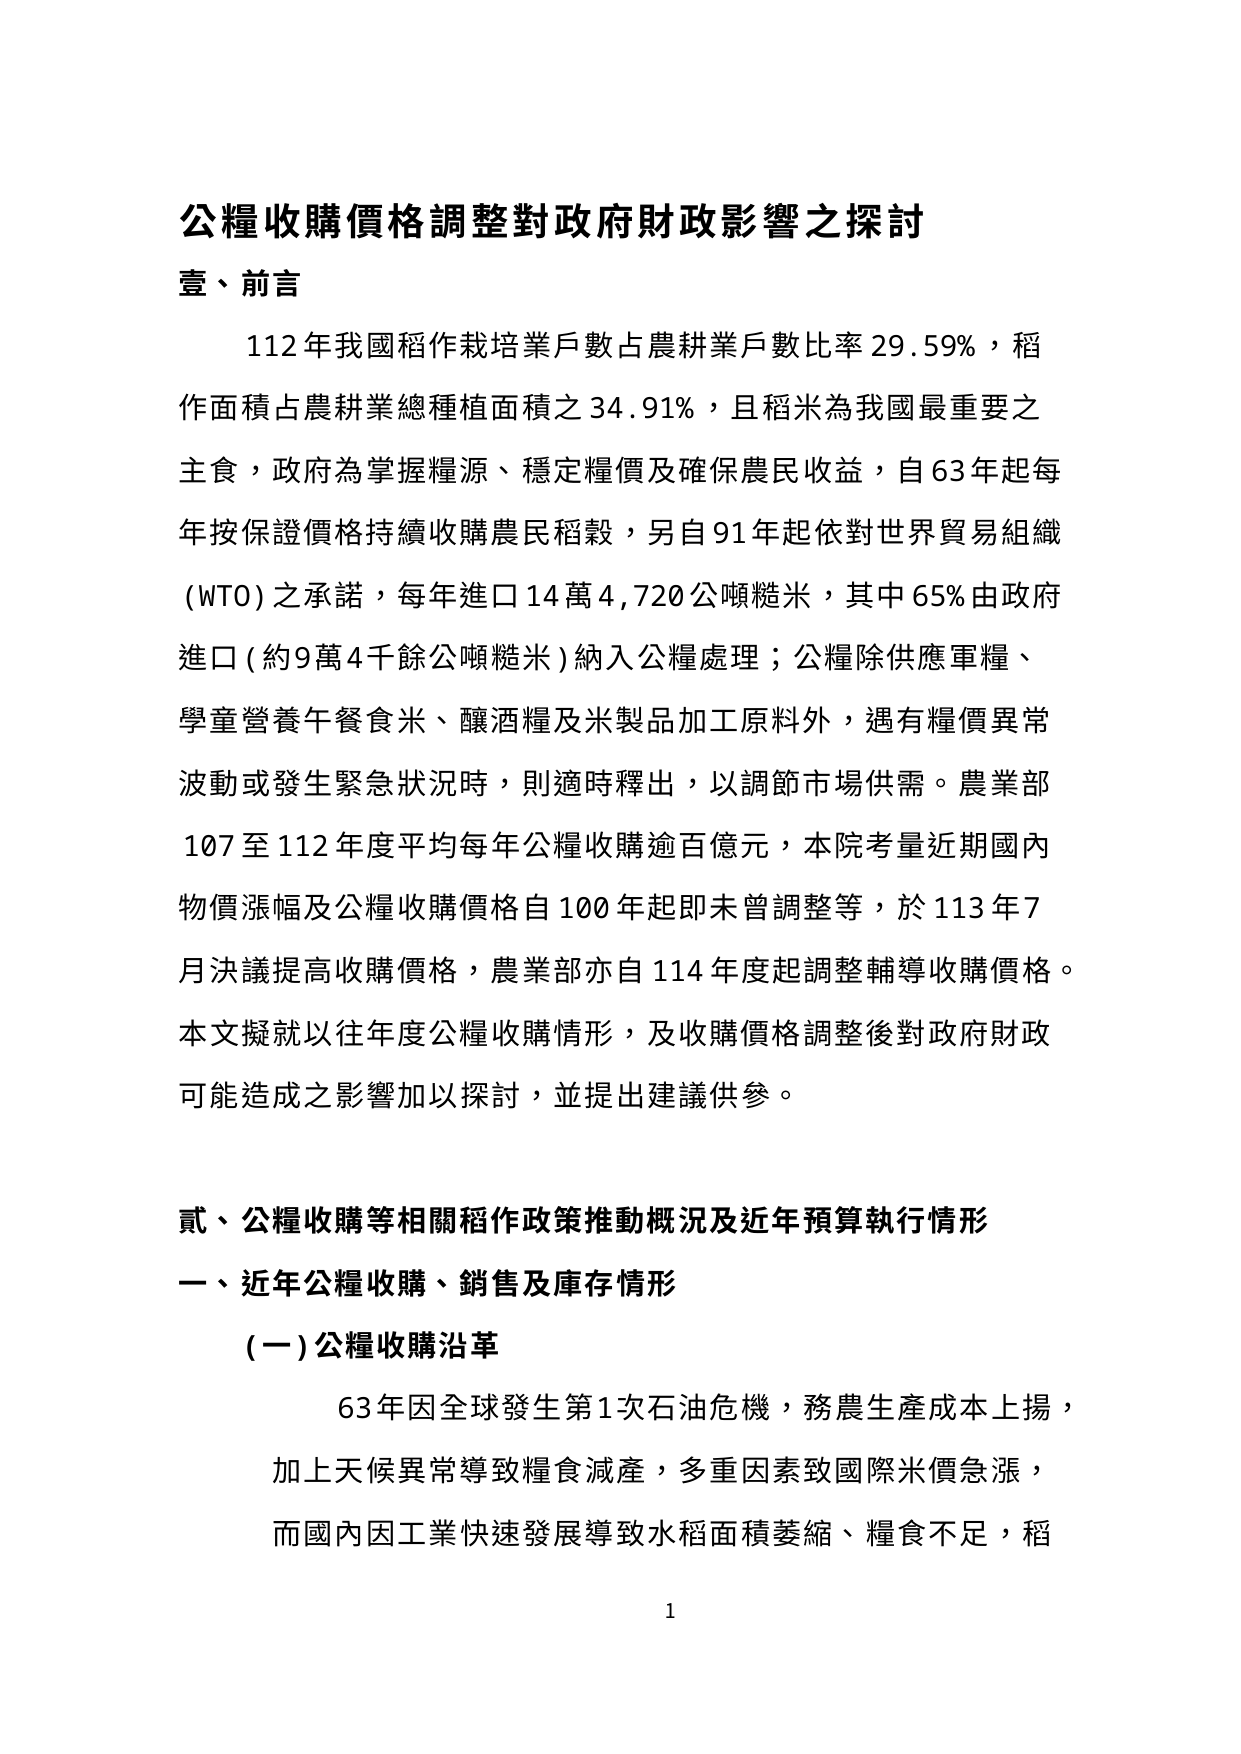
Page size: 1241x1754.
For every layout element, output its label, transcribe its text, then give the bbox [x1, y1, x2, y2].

text 112年我國稻作栽培業戶數占農耕業戶數比率29.59%，稻作面積占農耕業總種植面積之34.91%，且稻米為我國最重要之主食，政府為掌握糧源、穩定糧價及確保農民收益，自63年起每年按保證價格持續收購農民稻穀，另自91年起依對世界貿易組織(WTO)之承諾，每年進口14萬4,720公噸糙米，其中65%由政府進口(約9萬4千餘公噸糙米)納入公糧處理；公糧除供應軍糧、學童營養午餐食米、釀酒糧及米製品加工原料外，遇有糧價異常波動或發生緊急狀況時，則適時釋出，以調節市場供需。農業部107至112年度平均每年公糧收購逾百億元，本院考量近期國內物價漲幅及公糧收購價格自100年起即未曾調整等，於113年7月決議提高收購價格，農業部亦自114年度起調整輔導收購價格。本文擬就以往年度公糧收購情形，及收購價格調整後對政府財政可能造成之影響加以探討，並提出建議供參。 [177, 302, 1063, 1115]
text (一)公糧收購沿革 [236, 1302, 1063, 1365]
text 壹、前言 [177, 240, 1063, 302]
text 公糧收購價格調整對政府財政影響之探討 [177, 177, 1063, 240]
text 貳、公糧收購等相關稻作政策推動概況及近年預算執行情形 [177, 1177, 1063, 1240]
text 63年因全球發生第1次石油危機，務農生產成本上揚，加上天候異常導致糧食減產，多重因素致國際米價急漲，而國內因工業快速發展導致水稻面積萎縮、糧食不足，稻米產量下滑，又政府廢除肥料換穀制度，掌握稻穀占總產量偏低等，爰此，政府開始實施保價收購，設置「糧食平準基金」，以高於市價之價格收購稻穀，以維糧食供應與價格穩定，並確保國內糧食安全；該政策實施迄今已逾50年，公糧收購價格經歷多次調整(詳表2-1)，由63年每公斤10元逐漸調升，100年除提高公糧收購價格每公斤3元至每公斤26元，並於第2期作起補助農民烘乾、包裝及堆疊費用每公斤乾榖2元，調整金額為歷年最高；另農業部決議自114年起將提高輔導收購價格每公斤1.5元至24.5元。 [266, 1365, 1063, 1552]
text 一、近年公糧收購、銷售及庫存情形 [177, 1240, 1063, 1302]
